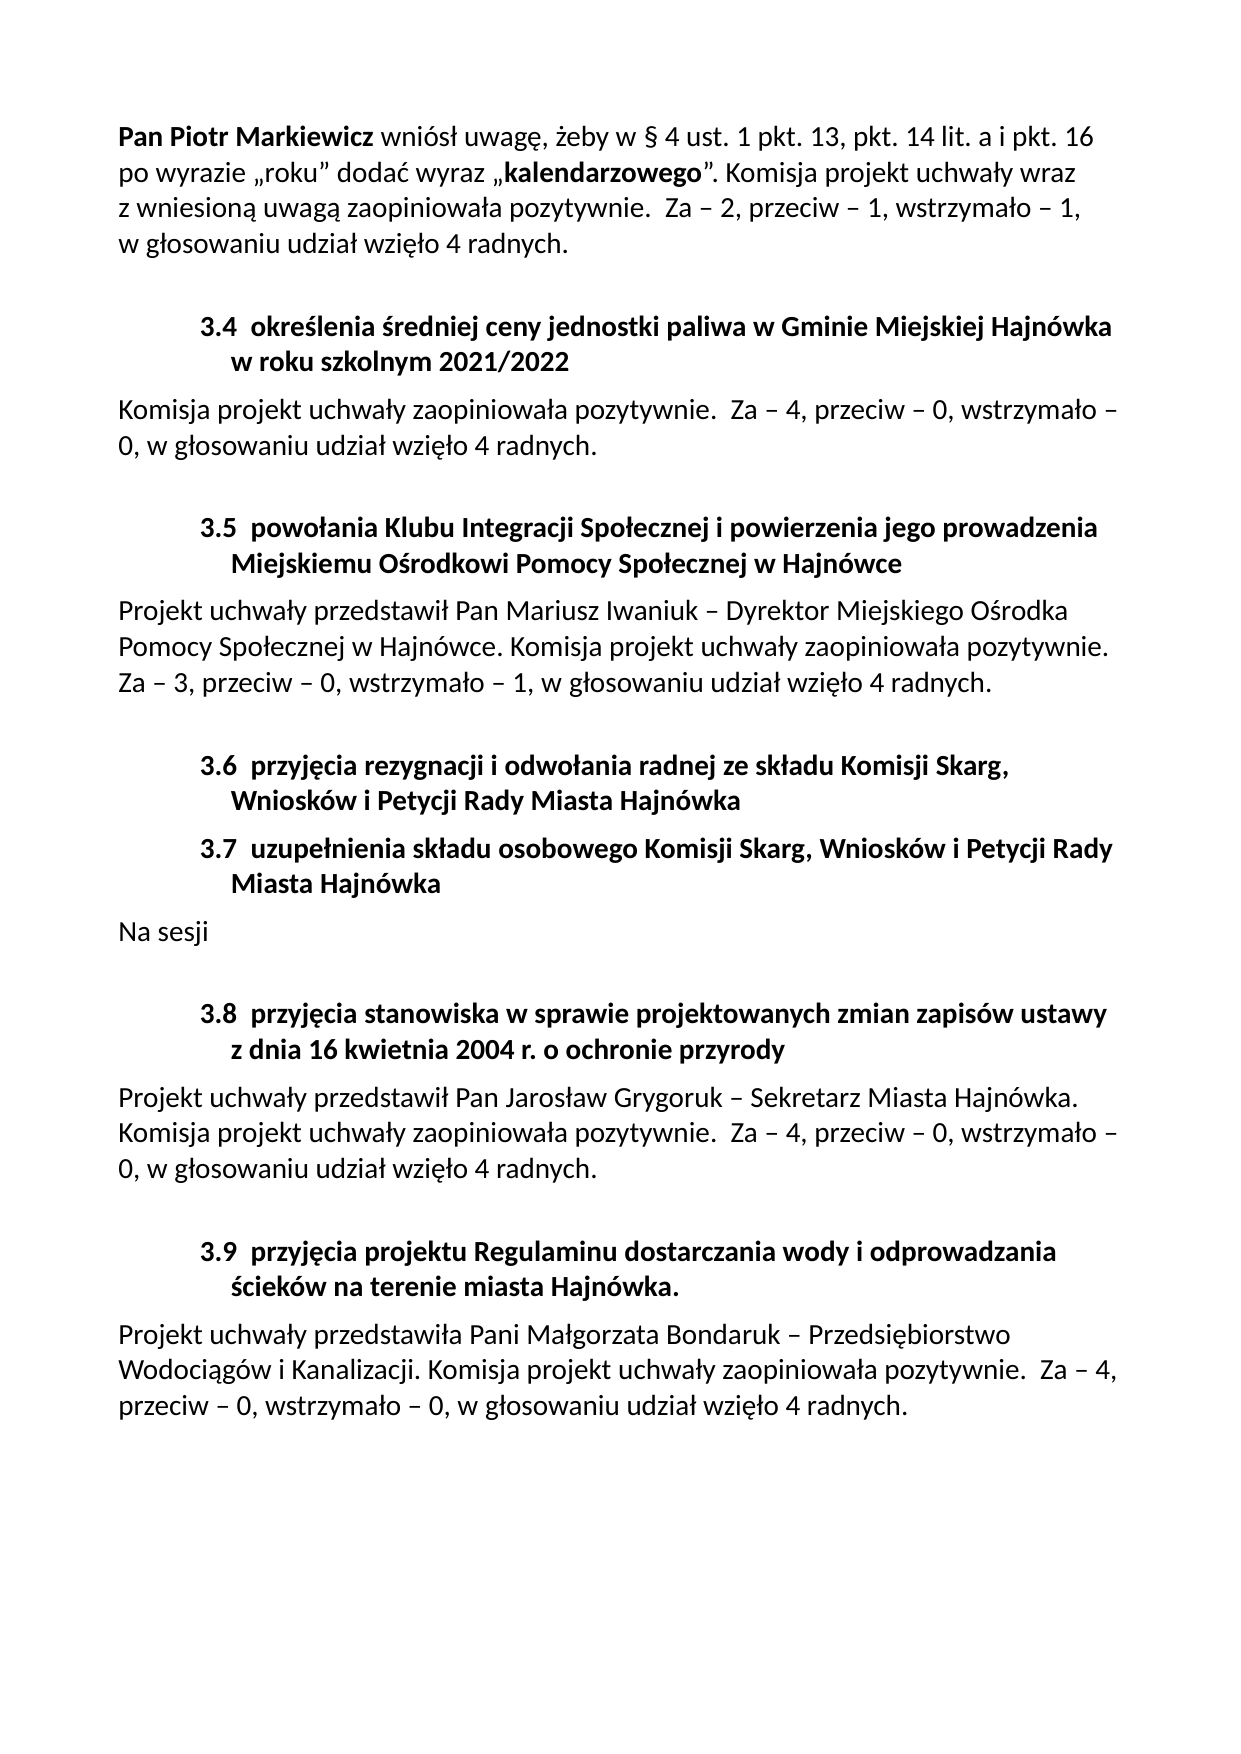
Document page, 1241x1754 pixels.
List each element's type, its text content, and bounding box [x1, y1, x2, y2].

list przyjęcia stanowiska w sprawie projektowanych zmian zapisów ustawy z dnia 16 kwietnia 2004 r. o ochronie przyrody [193, 996, 1122, 1067]
text Projekt uchwały przedstawił Pan Mariusz Iwaniuk – Dyrektor Miejskiego Ośrodka Pomocy Społecznej w Hajnówce. Komisja projekt uchwały zaopiniowała pozytywnie. Za – 3, przeciw – 0, wstrzymało – 1, w głosowaniu udział wzięło 4 radnych. [118, 592, 1122, 699]
text Projekt uchwały przedstawił Pan Jarosław Grygoruk – Sekretarz Miasta Hajnówka. Komisja projekt uchwały zaopiniowała pozytywnie. Za – 4, przeciw – 0, wstrzymało – 0, w głosowaniu udział wzięło 4 radnych. [118, 1079, 1122, 1186]
list określenia średniej ceny jednostki paliwa w Gminie Miejskiej Hajnówka w roku szkolnym 2021/2022 [193, 308, 1122, 379]
text Na sesji [118, 913, 1122, 948]
list przyjęcia projektu Regulaminu dostarczania wody i odprowadzania ścieków na terenie miasta Hajnówka. [193, 1233, 1122, 1304]
list uzupełnienia składu osobowego Komisji Skarg, Wniosków i Petycji Rady Miasta Hajnówka [193, 830, 1122, 901]
text Pan Piotr Markiewicz wniósł uwagę, żeby w § 4 ust. 1 pkt. 13, pkt. 14 lit. a i pkt. 16 po wyrazie „roku” dodać wyraz „kalendarzowego”. Komisja projekt uchwały wraz z wniesioną uwagą zaopiniowała pozytywnie. Za – 2, przeciw – 1, wstrzymało – 1, w głosowaniu udział wzięło 4 radnych. [118, 118, 1122, 261]
list przyjęcia rezygnacji i odwołania radnej ze składu Komisji Skarg, Wniosków i Petycji Rady Miasta Hajnówka [193, 747, 1122, 818]
list powołania Klubu Integracji Społecznej i powierzenia jego prowadzenia Miejskiemu Ośrodkowi Pomocy Społecznej w Hajnówce [193, 509, 1122, 581]
text Projekt uchwały przedstawiła Pani Małgorzata Bondaruk – Przedsiębiorstwo Wodociągów i Kanalizacji. Komisja projekt uchwały zaopiniowała pozytywnie. Za – 4, przeciw – 0, wstrzymało – 0, w głosowaniu udział wzięło 4 radnych. [118, 1316, 1122, 1423]
text Komisja projekt uchwały zaopiniowała pozytywnie. Za – 4, przeciw – 0, wstrzymało – 0, w głosowaniu udział wzięło 4 radnych. [118, 391, 1122, 462]
